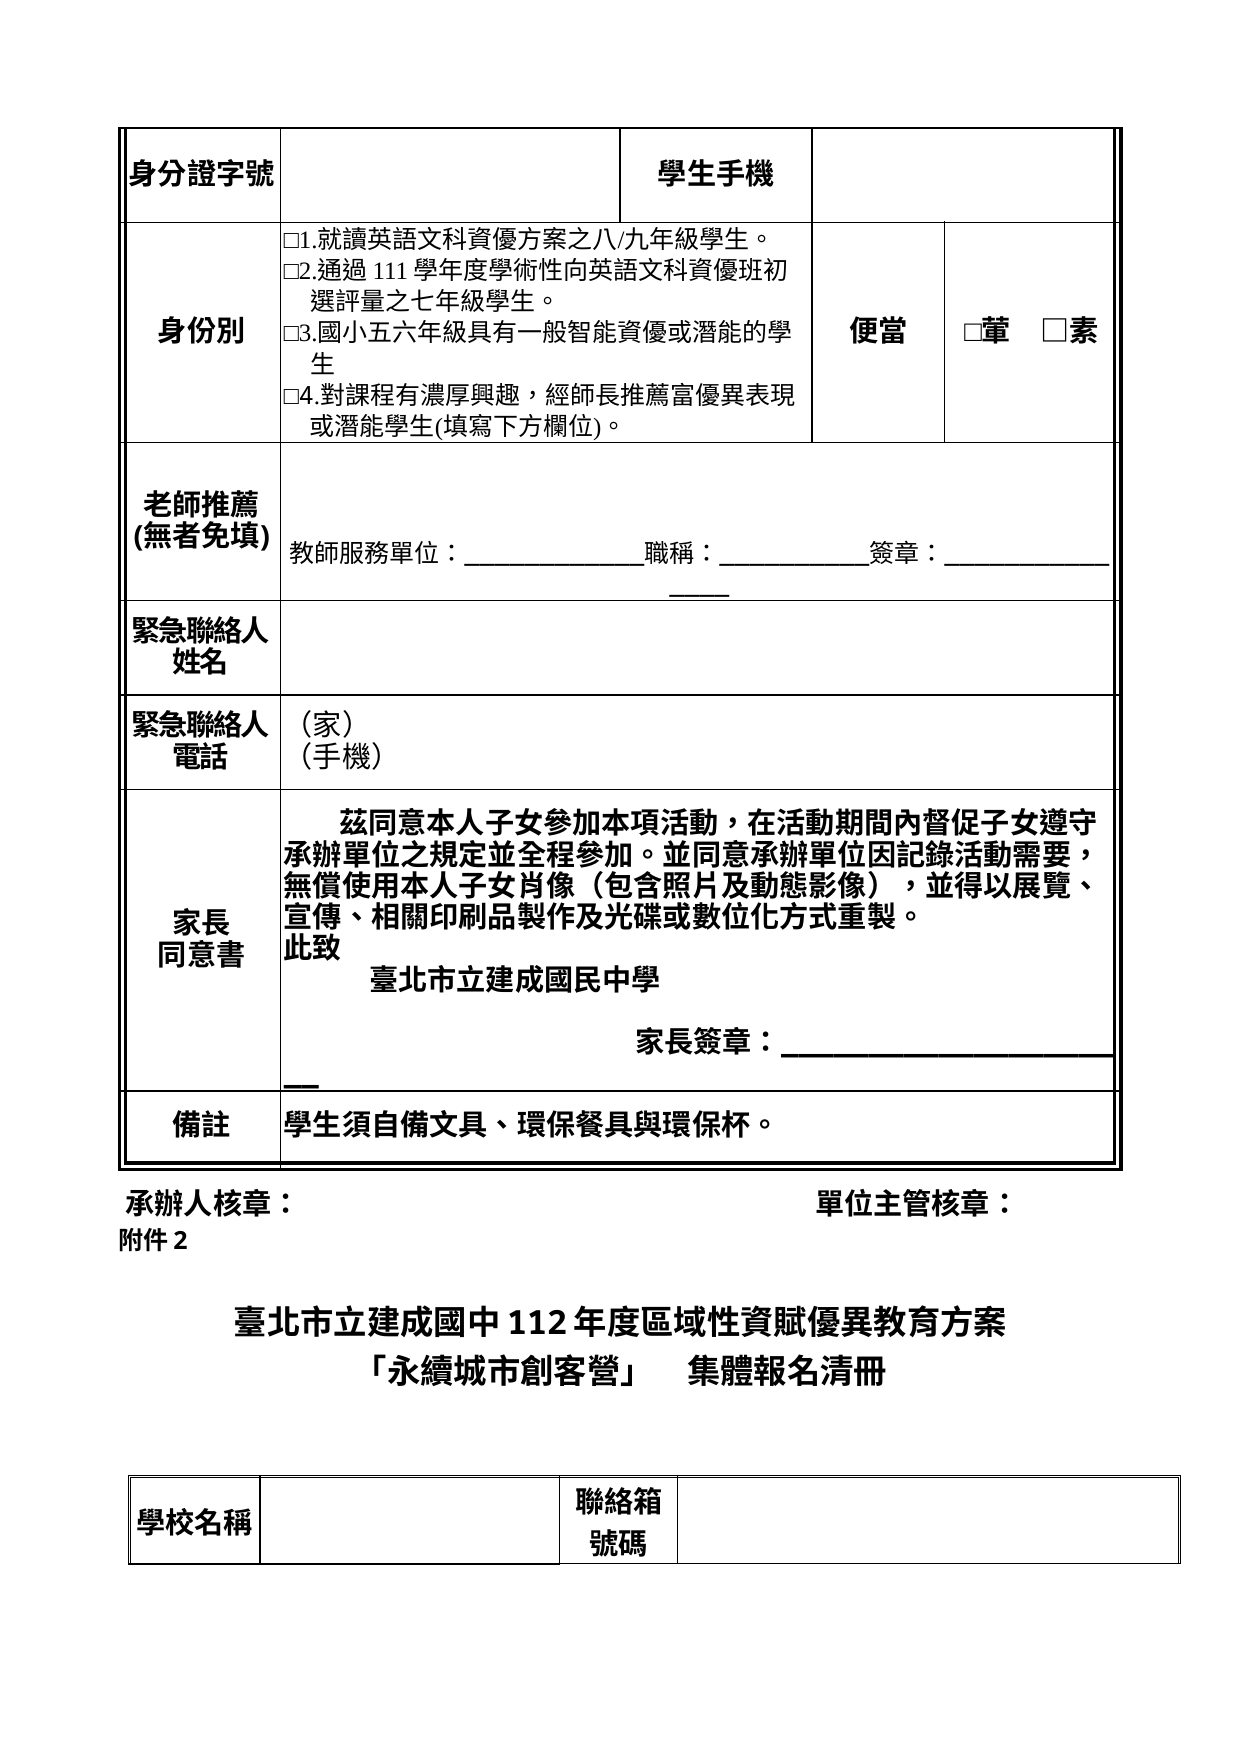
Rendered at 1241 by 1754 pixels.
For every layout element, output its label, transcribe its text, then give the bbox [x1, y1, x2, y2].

table_cell 教師服務單位：____________職稱：__________簽章：_______________ [281, 443, 1113, 599]
table_cell [281, 601, 1113, 694]
table_cell [123, 1161, 280, 1168]
table_header 學校名稱 [131, 1478, 259, 1563]
text 附件2 [118, 1221, 1122, 1257]
table_cell 便當 [813, 223, 944, 442]
table_cell 身份別 [127, 223, 280, 442]
table_cell 承辦人核章： [123, 1171, 812, 1221]
table_cell [813, 129, 1113, 221]
table_header 聯絡箱 號碼 [560, 1478, 677, 1563]
table_cell □葷 □素 [945, 223, 1113, 442]
table_cell 緊急聯絡人 電話 [127, 696, 280, 788]
table_header [678, 1478, 1178, 1563]
table_cell [812, 1161, 1118, 1168]
table_cell 學生手機 [621, 129, 811, 221]
table_header [261, 1478, 559, 1563]
table_cell [281, 129, 619, 221]
table_cell （家） （手機） [281, 696, 1113, 788]
table_cell 茲同意本人子女參加本項活動，在活動期間內督促子女遵守承辦單位之規定並全程參加。並同意承辦單位因記錄活動需要，無償使用本人子女肖像（包含照片及動態影像），並得以展覽、宣傳、相關印刷品製作及光碟或數位化方式重製。 此致 臺北市立建成國民中學 家長簽章：_____________________ [281, 790, 1113, 1090]
table_cell 身分證字號 [127, 129, 280, 221]
table_cell 緊急聯絡人 姓名 [127, 601, 280, 694]
text 「永續城市創客營」 集體報名清冊 [118, 1345, 1122, 1393]
table_cell 備註 [127, 1092, 280, 1161]
table_cell 學生須自備文具、環保餐具與環保杯。 [281, 1092, 1113, 1161]
text 臺北市立建成國中112年度區域性資賦優異教育方案 [118, 1291, 1122, 1345]
table_cell □1.就讀英語文科資優方案之八/九年級學生。 □2.通過111學年度學術性向英語文科資優班初選評量之七年級學生。 □3.國小五六年級具有一般智能資優或潛能的學生 □4.對課程有濃厚興趣，經師長推薦富優異表現或潛能學生(填寫下方欄位)。 [281, 223, 811, 442]
table_cell 家長 同意書 [127, 790, 280, 1090]
table_cell 單位主管核章： [812, 1171, 1118, 1221]
table_cell 老師推薦 (無者免填) [127, 443, 280, 599]
